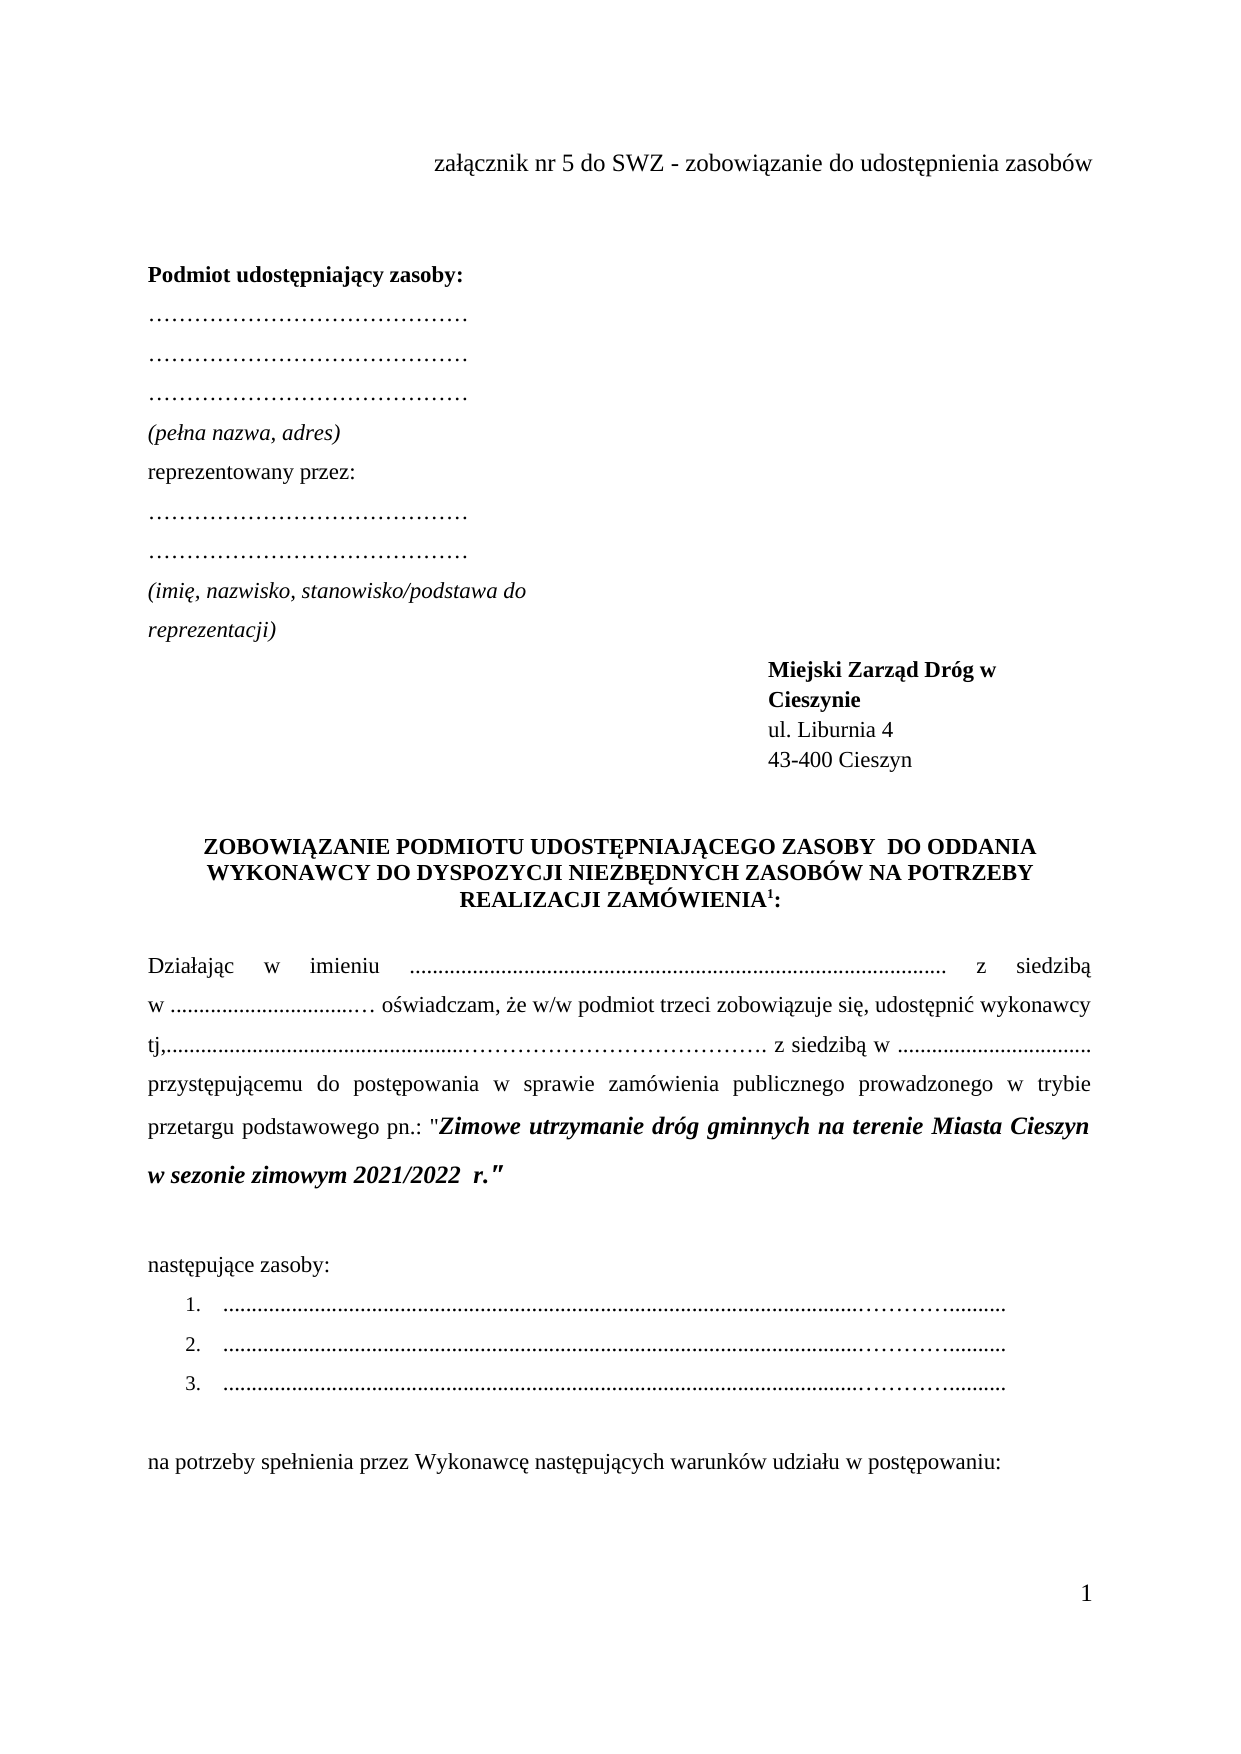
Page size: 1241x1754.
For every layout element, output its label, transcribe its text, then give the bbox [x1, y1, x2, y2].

text Działając w imieniu .............................................................................................. z siedzibą w ................................… oświadczam, że w/w podmiot trzeci zobowiązuje się, udostępnić wykonawcy tj,....................................................…………………………………. z siedzibą w .................................. przystępującemu do postępowania w sprawie zamówienia publicznego prowadzonego w trybie przetargu podstawowego pn.: "Zimowe utrzymanie dróg gminnych na terenie Miasta Cieszyn w sezonie zimowym 2021/2022 r." [148, 952, 1093, 1191]
text na potrzeby spełnienia przez Wykonawcę następujących warunków udziału w postępowaniu: [148, 1448, 1093, 1474]
list ...............................................................................................................………….......... [185, 1290, 1093, 1317]
text reprezentowany przez: [148, 458, 1093, 485]
text następujące zasoby: [148, 1251, 1093, 1277]
text (imię, nazwisko, stanowisko/podstawa do reprezentacji) [148, 577, 561, 643]
list ...............................................................................................................………….......... [185, 1330, 1093, 1356]
text ………………………………………………………………………… [148, 300, 472, 366]
text Miejski Zarząd Dróg w Cieszynie [768, 656, 1093, 712]
text ul. Liburnia 4 [768, 716, 1093, 742]
text ………………………………………………………………………… [148, 498, 472, 564]
text ZOBOWIĄZANIE PODMIOTU UDOSTĘPNIAJĄCEGO ZASOBY DO ODDANIA WYKONAWCY DO DYSPOZYCJI NIEZBĘDNYCH ZASOBÓW NA POTRZEBY REALIZACJI ZAMÓWIENIA1: [148, 833, 1093, 912]
text 43-400 Cieszyn [768, 746, 1093, 773]
list ...............................................................................................................………….......... [185, 1369, 1093, 1396]
text Podmiot udostępniający zasoby: [148, 261, 1093, 287]
text …………………………………… [148, 379, 472, 406]
text (pełna nazwa, adres) [148, 419, 472, 445]
